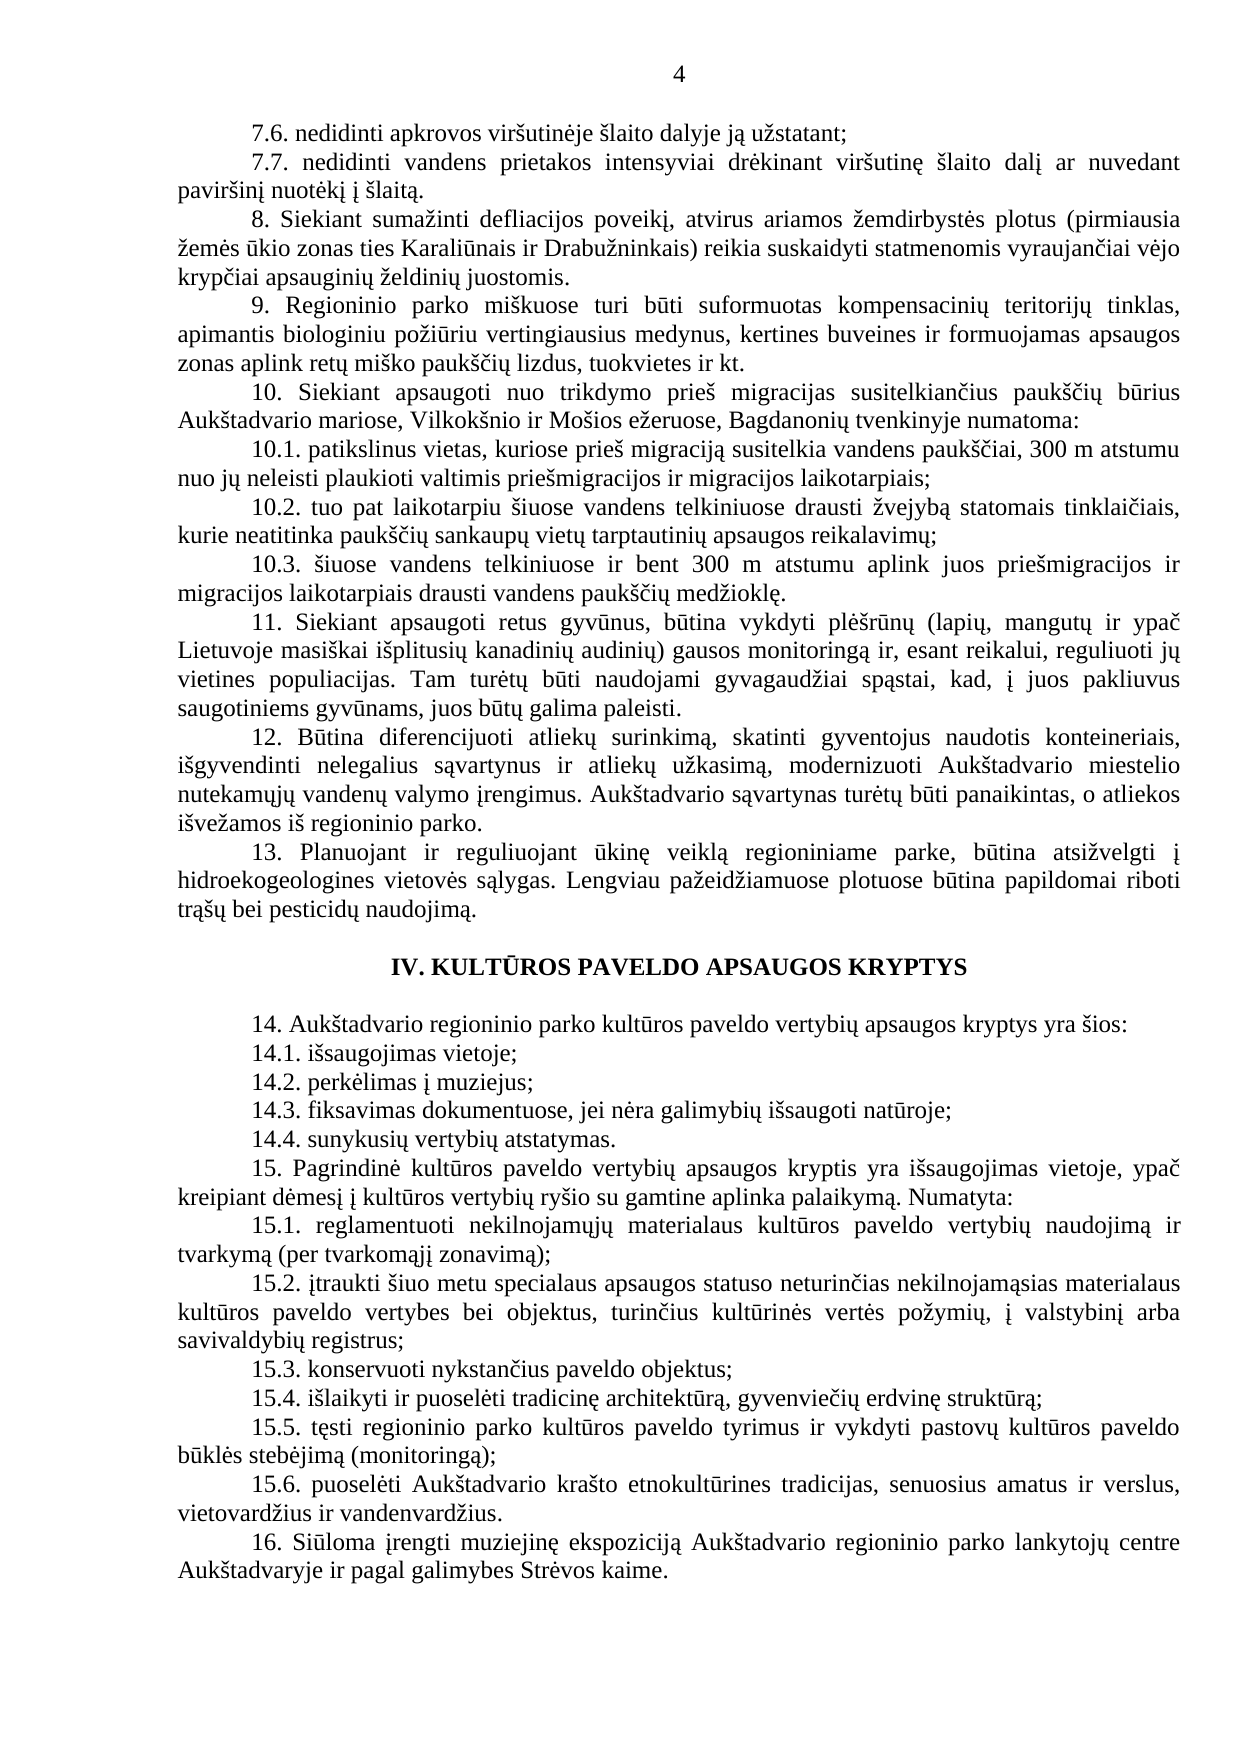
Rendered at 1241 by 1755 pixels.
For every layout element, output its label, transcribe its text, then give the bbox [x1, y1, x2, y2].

text 11. Siekiant apsaugoti retus gyvūnus, būtina vykdyti plėšrūnų (lapių, mangutų ir ypač Lietuvoje masiškai išplitusių kanadinių audinių) gausos monitoringą ir, esant reikalui, reguliuoti jų vietines populiacijas. Tam turėtų būti naudojami gyvagaudžiai spąstai, kad, į juos pakliuvus saugotiniems gyvūnams, juos būtų galima paleisti. [177, 607, 1181, 722]
text 15.1. reglamentuoti nekilnojamųjų materialaus kultūros paveldo vertybių naudojimą ir tvarkymą (per tvarkomąjį zonavimą); [177, 1211, 1181, 1268]
text 14.4. sunykusių vertybių atstatymas. [177, 1124, 1181, 1153]
text 15.5. tęsti regioninio parko kultūros paveldo tyrimus ir vykdyti pastovų kultūros paveldo būklės stebėjimą (monitoringą); [177, 1412, 1181, 1469]
text 10.3. šiuose vandens telkiniuose ir bent 300 m atstumu aplink juos priešmigracijos ir migracijos laikotarpiais drausti vandens paukščių medžioklę. [177, 549, 1181, 607]
text 14.2. perkėlimas į muziejus; [177, 1067, 1181, 1096]
text 7.6. nedidinti apkrovos viršutinėje šlaito dalyje ją užstatant; [177, 118, 1181, 147]
text 15.3. konservuoti nykstančius paveldo objektus; [177, 1354, 1181, 1383]
text 15.2. įtraukti šiuo metu specialaus apsaugos statuso neturinčias nekilnojamąsias materialaus kultūros paveldo vertybes bei objektus, turinčius kultūrinės vertės požymių, į valstybinį arba savivaldybių registrus; [177, 1268, 1181, 1354]
text 16. Siūloma įrengti muziejinę ekspoziciją Aukštadvario regioninio parko lankytojų centre Aukštadvaryje ir pagal galimybes Strėvos kaime. [177, 1527, 1181, 1584]
text 14. Aukštadvario regioninio parko kultūros paveldo vertybių apsaugos kryptys yra šios: [177, 1009, 1181, 1038]
text 7.7. nedidinti vandens prietakos intensyviai drėkinant viršutinę šlaito dalį ar nuvedant paviršinį nuotėkį į šlaitą. [177, 147, 1181, 204]
text 14.3. fiksavimas dokumentuose, jei nėra galimybių išsaugoti natūroje; [177, 1096, 1181, 1124]
text 15.4. išlaikyti ir puoselėti tradicinę architektūrą, gyvenviečių erdvinę struktūrą; [177, 1383, 1181, 1412]
text 10.1. patikslinus vietas, kuriose prieš migraciją susitelkia vandens paukščiai, 300 m atstumu nuo jų neleisti plaukioti valtimis priešmigracijos ir migracijos laikotarpiais; [177, 434, 1181, 492]
text 10. Siekiant apsaugoti nuo trikdymo prieš migracijas susitelkiančius paukščių būrius Aukštadvario mariose, Vilkokšnio ir Mošios ežeruose, Bagdanonių tvenkinyje numatoma: [177, 377, 1181, 434]
text 14.1. išsaugojimas vietoje; [177, 1038, 1181, 1067]
text 15.6. puoselėti Aukštadvario krašto etnokultūrines tradicijas, senuosius amatus ir verslus, vietovardžius ir vandenvardžius. [177, 1469, 1181, 1527]
text IV. Kultūros paveldo apsaugos kryptys [177, 952, 1181, 981]
text 9. Regioninio parko miškuose turi būti suformuotas kompensacinių teritorijų tinklas, apimantis biologiniu požiūriu vertingiausius medynus, kertines buveines ir formuojamas apsaugos zonas aplink retų miško paukščių lizdus, tuokvietes ir kt. [177, 291, 1181, 377]
text 10.2. tuo pat laikotarpiu šiuose vandens telkiniuose drausti žvejybą statomais tinklaičiais, kurie neatitinka paukščių sankaupų vietų tarptautinių apsaugos reikalavimų; [177, 492, 1181, 549]
text 13. Planuojant ir reguliuojant ūkinę veiklą regioniniame parke, būtina atsižvelgti į hidroekogeologines vietovės sąlygas. Lengviau pažeidžiamuose plotuose būtina papildomai riboti trąšų bei pesticidų naudojimą. [177, 837, 1181, 923]
text 15. Pagrindinė kultūros paveldo vertybių apsaugos kryptis yra išsaugojimas vietoje, ypač kreipiant dėmesį į kultūros vertybių ryšio su gamtine aplinka palaikymą. Numatyta: [177, 1153, 1181, 1211]
text 12. Būtina diferencijuoti atliekų surinkimą, skatinti gyventojus naudotis konteineriais, išgyvendinti nelegalius sąvartynus ir atliekų užkasimą, modernizuoti Aukštadvario miestelio nutekamųjų vandenų valymo įrengimus. Aukštadvario sąvartynas turėtų būti panaikintas, o atliekos išvežamos iš regioninio parko. [177, 722, 1181, 837]
text 8. Siekiant sumažinti defliacijos poveikį, atvirus ariamos žemdirbystės plotus (pirmiausia žemės ūkio zonas ties Karaliūnais ir Drabužninkais) reikia suskaidyti statmenomis vyraujančiai vėjo krypčiai apsauginių želdinių juostomis. [177, 204, 1181, 291]
